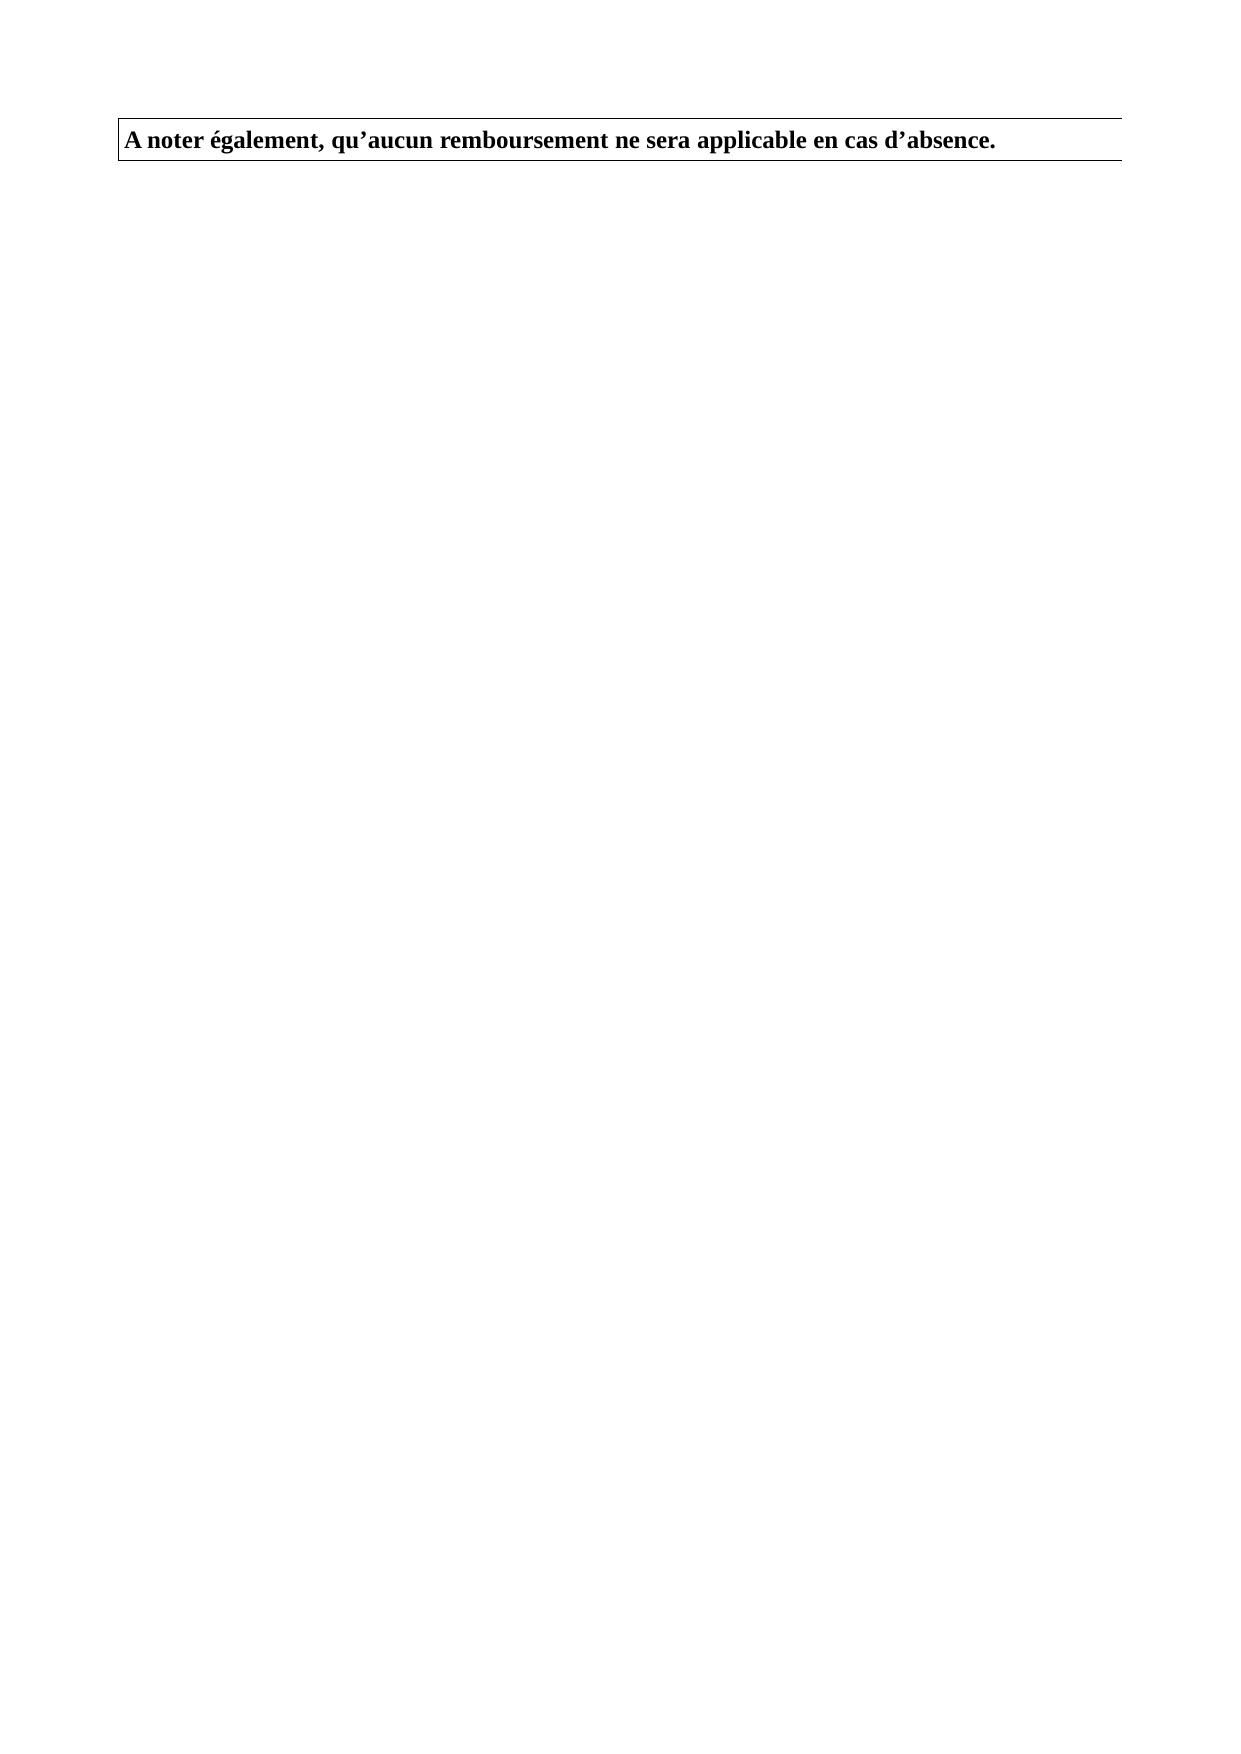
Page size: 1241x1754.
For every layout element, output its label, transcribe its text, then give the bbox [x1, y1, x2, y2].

table_header A noter également, qu’aucun remboursement ne sera applicable en cas d’absence. [119, 119, 1122, 160]
